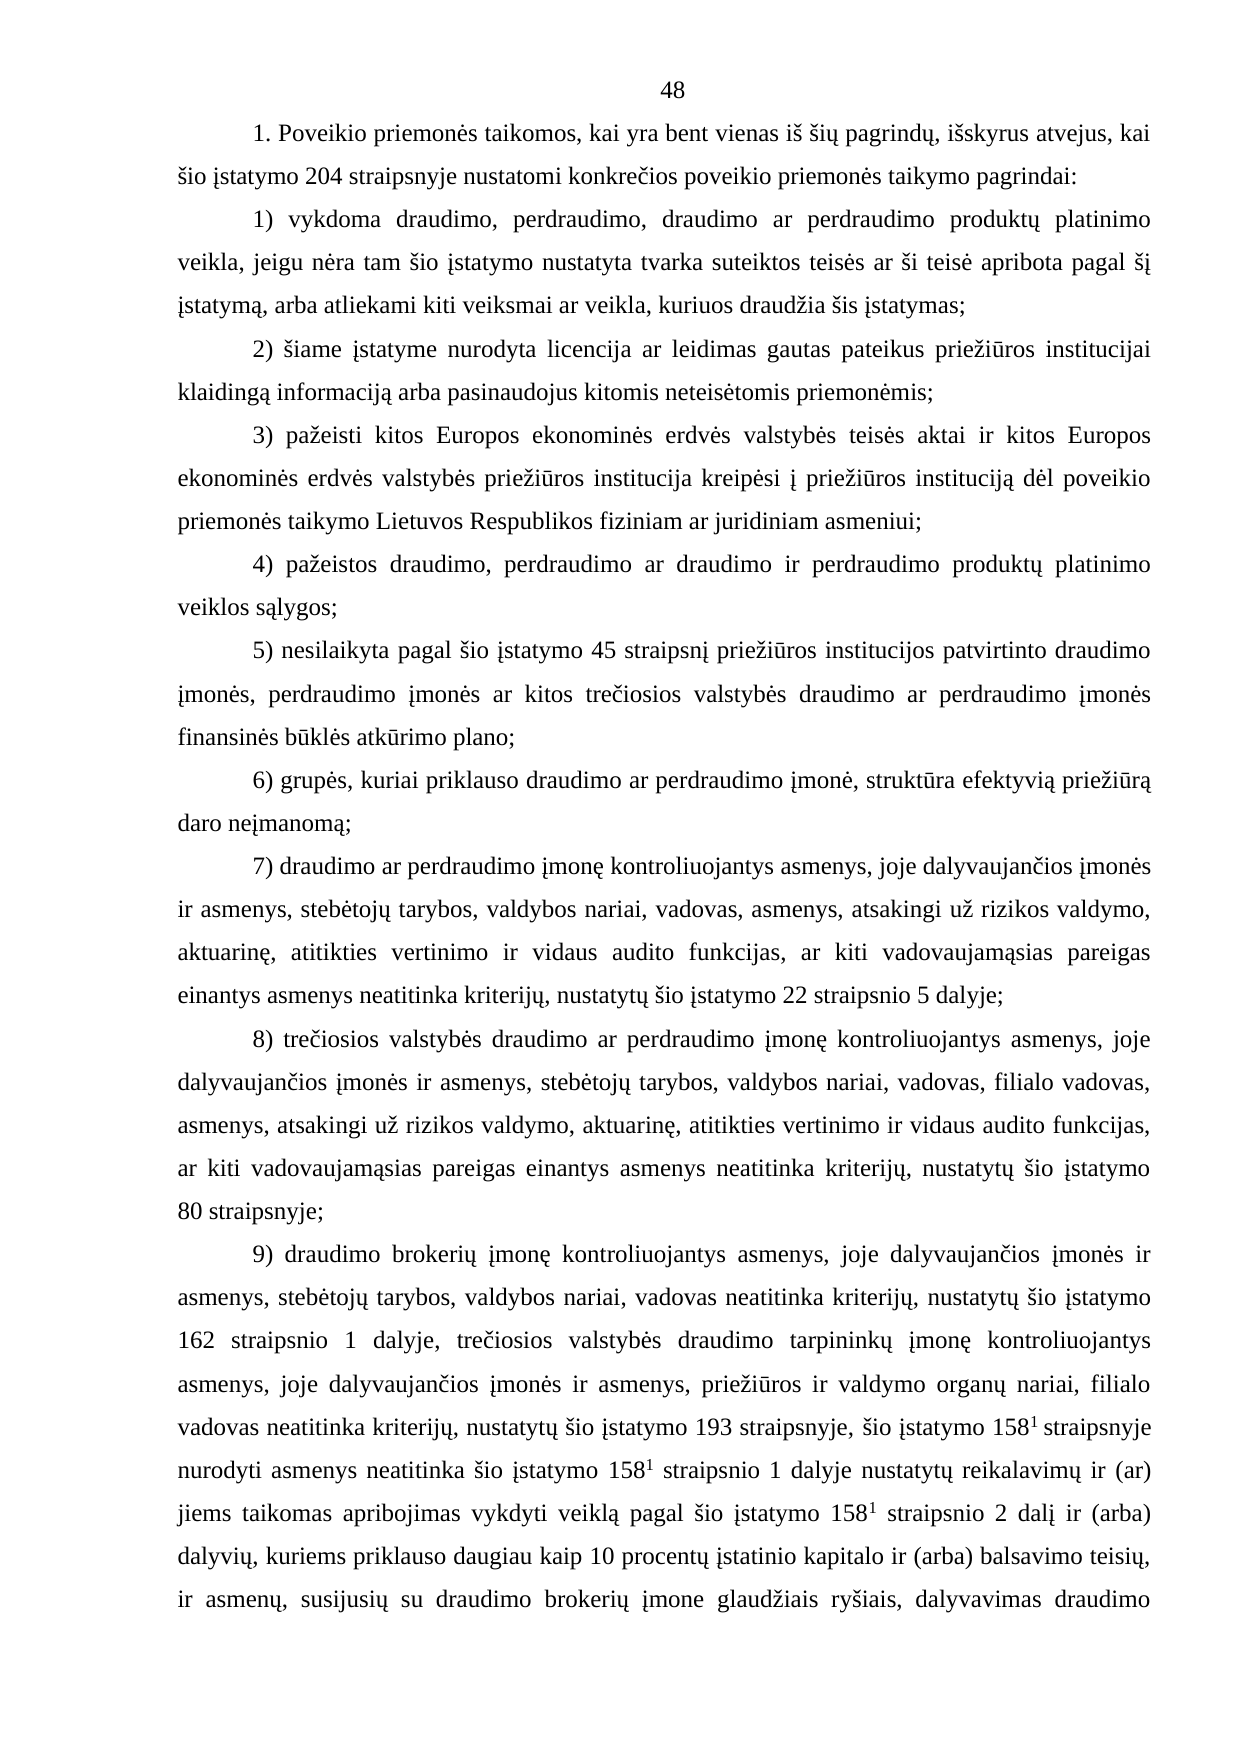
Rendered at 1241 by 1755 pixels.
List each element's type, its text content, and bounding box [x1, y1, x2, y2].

text 3) pažeisti kitos Europos ekonominės erdvės valstybės teisės aktai ir kitos Europos ekonominės erdvės valstybės priežiūros institucija kreipėsi į priežiūros instituciją dėl poveikio priemonės taikymo Lietuvos Respublikos fiziniam ar juridiniam asmeniui; [177, 420, 1152, 535]
text 7) draudimo ar perdraudimo įmonę kontroliuojantys asmenys, joje dalyvaujančios įmonės ir asmenys, stebėtojų tarybos, valdybos nariai, vadovas, asmenys, atsakingi už rizikos valdymo, aktuarinę, atitikties vertinimo ir vidaus audito funkcijas, ar kiti vadovaujamąsias pareigas einantys asmenys neatitinka kriterijų, nustatytų šio įstatymo 22 straipsnio 5 dalyje; [177, 851, 1152, 1009]
text 2) šiame įstatyme nurodyta licencija ar leidimas gautas pateikus priežiūros institucijai klaidingą informaciją arba pasinaudojus kitomis neteisėtomis priemonėmis; [177, 334, 1152, 406]
text 1) vykdoma draudimo, perdraudimo, draudimo ar perdraudimo produktų platinimo veikla, jeigu nėra tam šio įstatymo nustatyta tvarka suteiktos teisės ar ši teisė apribota pagal šį įstatymą, arba atliekami kiti veiksmai ar veikla, kuriuos draudžia šis įstatymas; [177, 204, 1152, 319]
text 1. Poveikio priemonės taikomos, kai yra bent vienas iš šių pagrindų, išskyrus atvejus, kai šio įstatymo 204 straipsnyje nustatomi konkrečios poveikio priemonės taikymo pagrindai: [177, 118, 1152, 190]
text 5) nesilaikyta pagal šio įstatymo 45 straipsnį priežiūros institucijos patvirtinto draudimo įmonės, perdraudimo įmonės ar kitos trečiosios valstybės draudimo ar perdraudimo įmonės finansinės būklės atkūrimo plano; [177, 636, 1152, 751]
text 4) pažeistos draudimo, perdraudimo ar draudimo ir perdraudimo produktų platinimo veiklos sąlygos; [177, 549, 1152, 621]
text 9) draudimo brokerių įmonę kontroliuojantys asmenys, joje dalyvaujančios įmonės ir asmenys, stebėtojų tarybos, valdybos nariai, vadovas neatitinka kriterijų, nustatytų šio įstatymo 162 straipsnio 1 dalyje, trečiosios valstybės draudimo tarpininkų įmonę kontroliuojantys asmenys, joje dalyvaujančios įmonės ir asmenys, priežiūros ir valdymo organų nariai, filialo vadovas neatitinka kriterijų, nustatytų šio įstatymo 193 straipsnyje, šio įstatymo 1581 straipsnyje nurodyti asmenys neatitinka šio įstatymo 1581 straipsnio 1 dalyje nustatytų reikalavimų ir (ar) jiems taikomas apribojimas vykdyti veiklą pagal šio įstatymo 1581 straipsnio 2 dalį ir (arba) dalyvių, kuriems priklauso daugiau kaip 10 procentų įstatinio kapitalo ir (arba) balsavimo teisių, ir asmenų, susijusių su draudimo brokerių įmone glaudžiais ryšiais, dalyvavimas draudimo [177, 1239, 1152, 1613]
text 6) grupės, kuriai priklauso draudimo ar perdraudimo įmonė, struktūra efektyvią priežiūrą daro neįmanomą; [177, 765, 1152, 837]
text 8) trečiosios valstybės draudimo ar perdraudimo įmonę kontroliuojantys asmenys, joje dalyvaujančios įmonės ir asmenys, stebėtojų tarybos, valdybos nariai, vadovas, filialo vadovas, asmenys, atsakingi už rizikos valdymo, aktuarinę, atitikties vertinimo ir vidaus audito funkcijas, ar kiti vadovaujamąsias pareigas einantys asmenys neatitinka kriterijų, nustatytų šio įstatymo 80 straipsnyje; [177, 1024, 1152, 1225]
